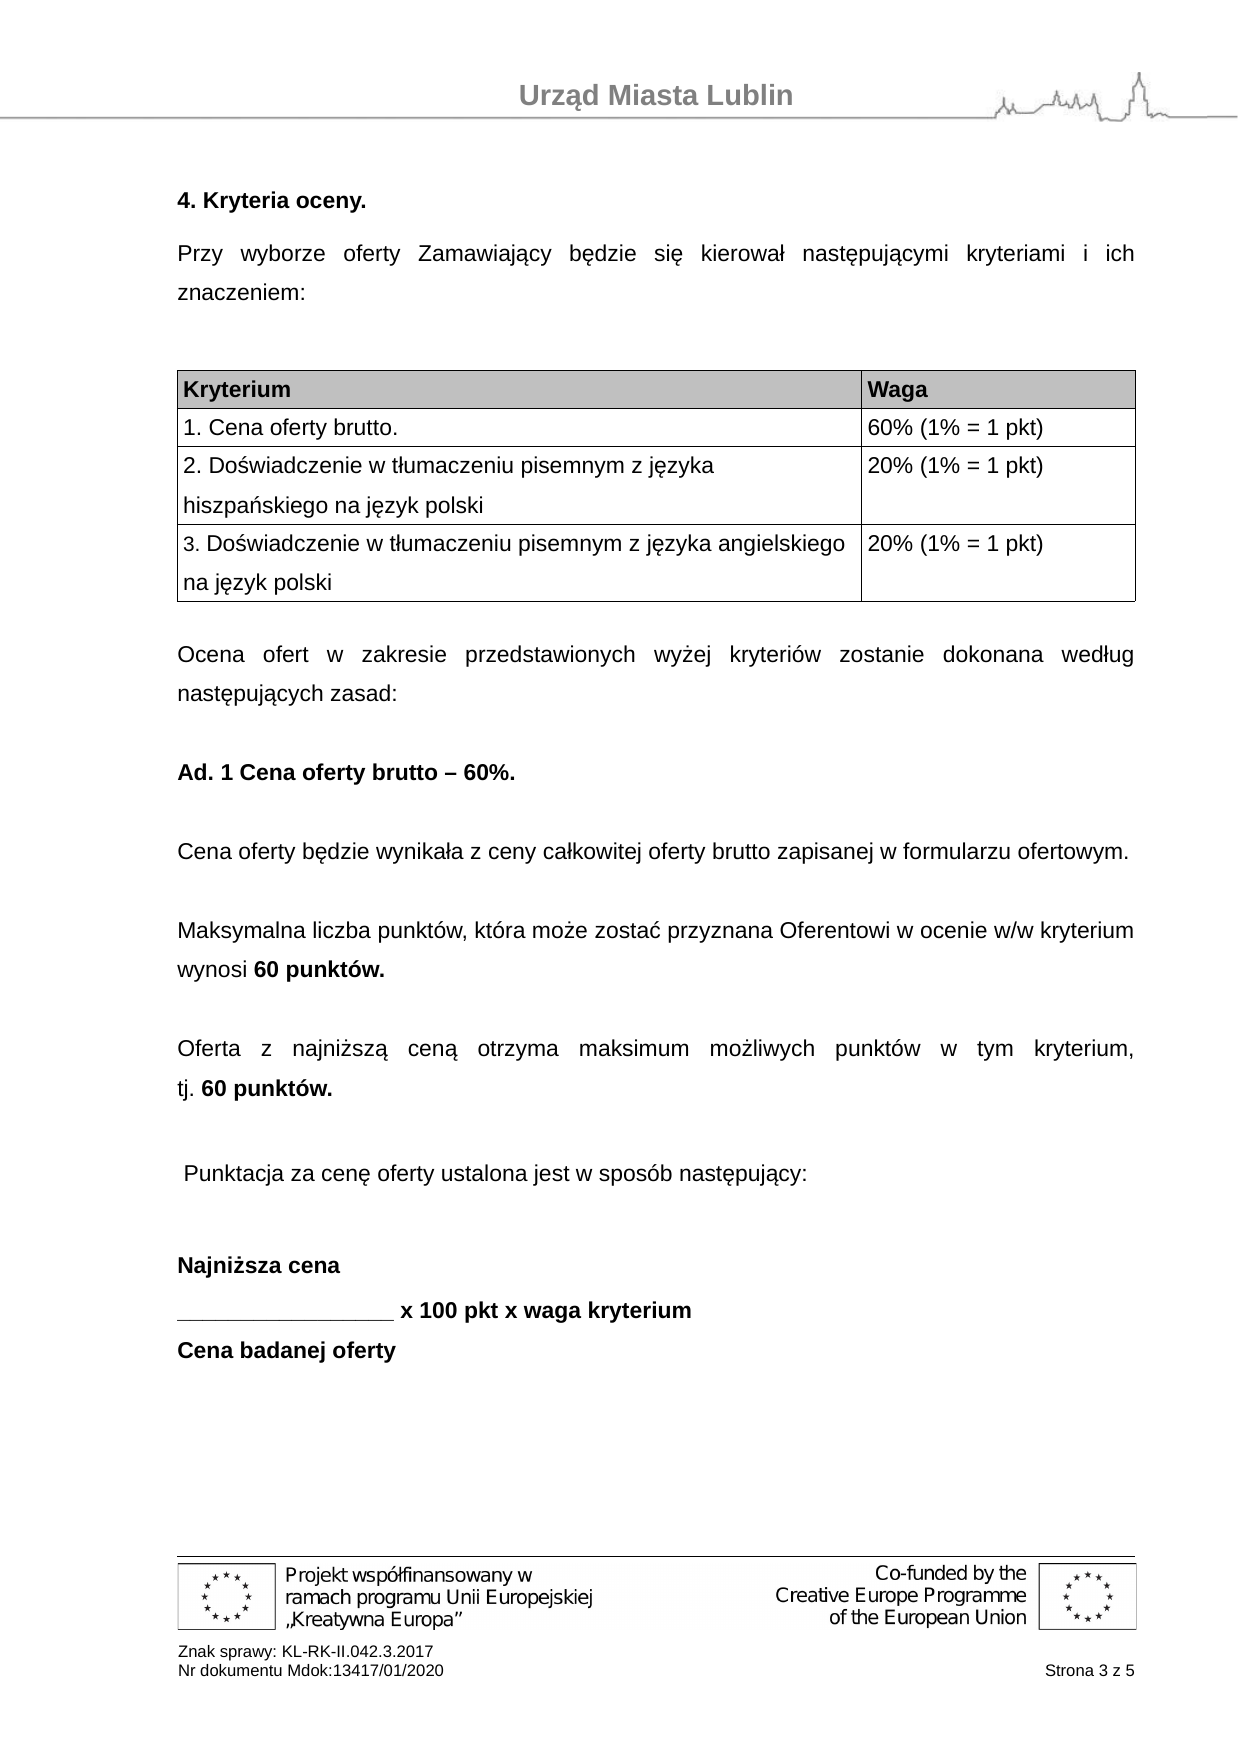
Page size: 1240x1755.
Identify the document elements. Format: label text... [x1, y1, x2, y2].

text Oferta z najniższą ceną otrzyma maksimum możliwych punktów w tym kryterium, tj. 60 punktów. [177, 1035, 1135, 1101]
table_header Waga [862, 371, 1135, 408]
picture [0, 72, 1240, 125]
table_cell 3. Doświadczenie w tłumaczeniu pisemnym z języka angielskiego na język polski [178, 525, 861, 601]
text Przy wyborze oferty Zamawiający będzie się kierował następującymi kryteriami i ich znaczeniem: [177, 239, 1135, 305]
table_cell 20% (1% = 1 pkt) [862, 525, 1135, 601]
table_cell 20% (1% = 1 pkt) [862, 447, 1135, 524]
table_header Kryterium [178, 371, 861, 408]
text Najniższa cena [177, 1252, 1135, 1278]
text _________________ x 100 pkt x waga kryterium Cena badanej oferty [177, 1297, 1135, 1363]
picture [177, 1563, 1137, 1630]
text Ocena ofert w zakresie przedstawionych wyżej kryteriów zostanie dokonana według następujących zasad: [177, 641, 1135, 706]
text Punktacja za cenę oferty ustalona jest w sposób następujący: [177, 1160, 1135, 1186]
text Ad. 1 Cena oferty brutto – 60%. [177, 759, 1135, 785]
table_cell 1. Cena oferty brutto. [178, 409, 861, 446]
table_cell 60% (1% = 1 pkt) [862, 409, 1135, 446]
text 4. Kryteria oceny. [177, 187, 1135, 214]
text Cena oferty będzie wynikała z ceny całkowitej oferty brutto zapisanej w formularzu ofertowym. [177, 838, 1135, 864]
table_cell 2. Doświadczenie w tłumaczeniu pisemnym z języka hiszpańskiego na język polski [178, 447, 861, 524]
text Maksymalna liczba punktów, która może zostać przyznana Oferentowi w ocenie w/w kryterium wynosi 60 punktów. [177, 917, 1135, 983]
